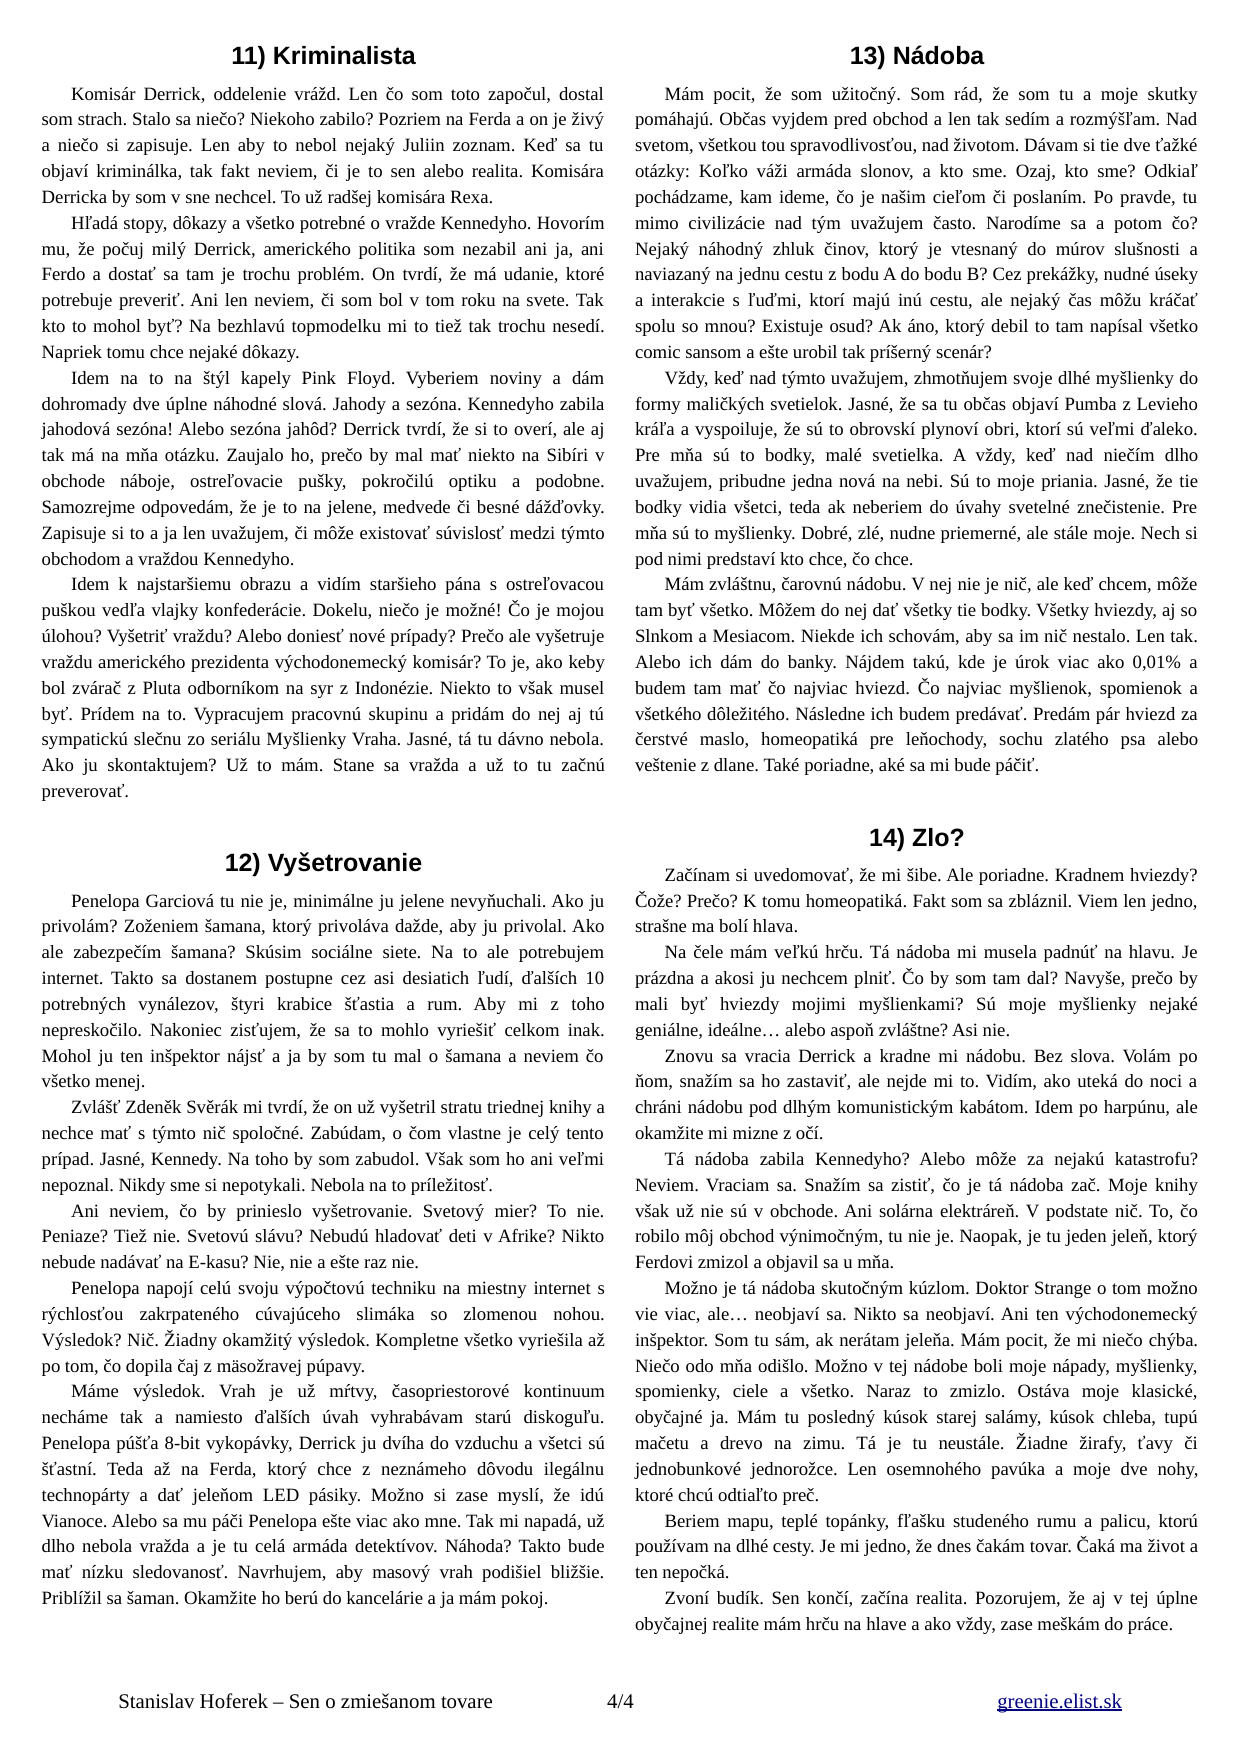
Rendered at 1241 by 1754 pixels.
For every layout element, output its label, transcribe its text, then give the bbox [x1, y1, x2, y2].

subtitle 13) Nádoba [635, 41, 1199, 70]
text Zvlášť Zdeněk Svěrák mi tvrdí, že on už vyšetril stratu triednej knihy a nechce mať s týmto nič spoločné. Zabúdam, o čom vlastne je celý tento prípad. Jasné, Kennedy. Na toho by som zabudol. Však som ho ani veľmi nepoznal. Nikdy sme si nepotykali. Nebola na to príležitosť. [41, 1096, 605, 1195]
text Máme výsledok. Vrah je už mŕtvy, časopriestorové kontinuum necháme tak a namiesto ďalších úvah vyhrabávam starú diskoguľu. Penelopa púšťa 8-bit vykopávky, Derrick ju dvíha do vzduchu a všetci sú šťastní. Teda až na Ferda, ktorý chce z neznámeho dôvodu ilegálnu technopárty a dať jeleňom LED pásiky. Možno si zase myslí, že idú Vianoce. Alebo sa mu páči Penelopa ešte viac ako mne. Tak mi napadá, už dlho nebola vražda a je tu celá armáda detektívov. Náhoda? Takto bude mať nízku sledovanosť. Navrhujem, aby masový vrah podišiel bližšie. Priblížil sa šaman. Okamžite ho berú do kancelárie a ja mám pokoj. [41, 1380, 605, 1608]
text Znovu sa vracia Derrick a kradne mi nádobu. Bez slova. Volám po ňom, snažím sa ho zastaviť, ale nejde mi to. Vidím, ako uteká do noci a chráni nádobu pod dlhým komunistickým kabátom. Idem po harpúnu, ale okamžite mi mizne z očí. [635, 1044, 1199, 1143]
subtitle 14) Zlo? [635, 822, 1199, 851]
text Penelopa Garciová tu nie je, minimálne ju jelene nevyňuchali. Ako ju privolám? Zoženiem šamana, ktorý privoláva dažde, aby ju privolal. Ako ale zabezpečím šamana? Skúsim sociálne siete. Na to ale potrebujem internet. Takto sa dostanem postupne cez asi desiatich ľudí, ďalších 10 potrebných vynálezov, štyri krabice šťastia a rum. Aby mi z toho nepreskočilo. Nakoniec zisťujem, že sa to mohlo vyriešiť celkom inak. Mohol ju ten inšpektor nájsť a ja by som tu mal o šamana a neviem čo všetko menej. [41, 889, 605, 1092]
subtitle 12) Vyšetrovanie [41, 848, 605, 877]
text Hľadá stopy, dôkazy a všetko potrebné o vražde Kennedyho. Hovorím mu, že počuj milý Derrick, amerického politika som nezabil ani ja, ani Ferdo a dostať sa tam je trochu problém. On tvrdí, že má udanie, ktoré potrebuje preveriť. Ani len neviem, či som bol v tom roku na svete. Tak kto to mohol byť? Na bezhlavú topmodelku mi to tiež tak trochu nesedí. Napriek tomu chce nejaké dôkazy. [41, 212, 605, 362]
text Idem na to na štýl kapely Pink Floyd. Vyberiem noviny a dám dohromady dve úplne náhodné slová. Jahody a sezóna. Kennedyho zabila jahodová sezóna! Alebo sezóna jahôd? Derrick tvrdí, že si to overí, ale aj tak má na mňa otázku. Zaujalo ho, prečo by mal mať niekto na Sibíri v obchode náboje, ostreľovacie pušky, pokročilú optiku a podobne. Samozrejme odpovedám, že je to na jelene, medvede či besné dážďovky. Zapisuje si to a ja len uvažujem, či môže existovať súvislosť medzi týmto obchodom a vraždou Kennedyho. [41, 367, 605, 569]
text Možno je tá nádoba skutočným kúzlom. Doktor Strange o tom možno vie viac, ale… neobjaví sa. Nikto sa neobjaví. Ani ten východonemecký inšpektor. Som tu sám, ak nerátam jeleňa. Mám pocit, že mi niečo chýba. Niečo odo mňa odišlo. Možno v tej nádobe boli moje nápady, myšlienky, spomienky, ciele a všetko. Naraz to zmizlo. Ostáva moje klasické, obyčajné ja. Mám tu posledný kúsok starej salámy, kúsok chleba, tupú mačetu a drevo na zimu. Tá je tu neustále. Žiadne žirafy, ťavy či jednobunkové jednorožce. Len osemnohého pavúka a moje dve nohy, ktoré chcú odtiaľto preč. [635, 1277, 1199, 1505]
subtitle 11) Kriminalista [41, 41, 605, 70]
text Zvoní budík. Sen končí, začína realita. Pozorujem, že aj v tej úplne obyčajnej realite mám hrču na hlave a ako vždy, zase meškám do práce. [635, 1587, 1199, 1634]
text Mám zvláštnu, čarovnú nádobu. V nej nie je nič, ale keď chcem, môže tam byť všetko. Môžem do nej dať všetky tie bodky. Všetky hviezdy, aj so Slnkom a Mesiacom. Niekde ich schovám, aby sa im nič nestalo. Len tak. Alebo ich dám do banky. Nájdem takú, kde je úrok viac ako 0,01% a budem tam mať čo najviac hviezd. Čo najviac myšlienok, spomienok a všetkého dôležitého. Následne ich budem predávať. Predám pár hviezd za čerstvé maslo, homeopatiká pre leňochody, sochu zlatého psa alebo veštenie z dlane. Také poriadne, aké sa mi bude páčiť. [635, 573, 1199, 776]
text Komisár Derrick, oddelenie vrážd. Len čo som toto započul, dostal som strach. Stalo sa niečo? Niekoho zabilo? Pozriem na Ferda a on je živý a niečo si zapisuje. Len aby to nebol nejaký Juliin zoznam. Keď sa tu objaví kriminálka, tak fakt neviem, či je to sen alebo realita. Komisára Derricka by som v sne nechcel. To už radšej komisára Rexa. [41, 82, 605, 207]
text Ani neviem, čo by prinieslo vyšetrovanie. Svetový mier? To nie. Peniaze? Tiež nie. Svetovú slávu? Nebudú hladovať deti v Afrike? Nikto nebude nadávať na E-kasu? Nie, nie a ešte raz nie. [41, 1199, 605, 1273]
text Mám pocit, že som užitočný. Som rád, že som tu a moje skutky pomáhajú. Občas vyjdem pred obchod a len tak sedím a rozmýšľam. Nad svetom, všetkou tou spravodlivosťou, nad životom. Dávam si tie dve ťažké otázky: Koľko váži armáda slonov, a kto sme. Ozaj, kto sme? Odkiaľ pochádzame, kam ideme, čo je našim cieľom či poslaním. Po pravde, tu mimo civilizácie nad tým uvažujem často. Narodíme sa a potom čo? Nejaký náhodný zhluk činov, ktorý je vtesnaný do múrov slušnosti a naviazaný na jednu cestu z bodu A do bodu B? Cez prekážky, nudné úseky a interakcie s ľuďmi, ktorí majú inú cestu, ale nejaký čas môžu kráčať spolu so mnou? Existuje osud? Ak áno, ktorý debil to tam napísal všetko comic sansom a ešte urobil tak príšerný scenár? [635, 82, 1199, 362]
text Vždy, keď nad týmto uvažujem, zhmotňujem svoje dlhé myšlienky do formy maličkých svetielok. Jasné, že sa tu občas objaví Pumba z Levieho kráľa a vyspoiluje, že sú to obrovskí plynoví obri, ktorí sú veľmi ďaleko. Pre mňa sú to bodky, malé svetielka. A vždy, keď nad niečím dlho uvažujem, pribudne jedna nová na nebi. Sú to moje priania. Jasné, že tie bodky vidia všetci, teda ak neberiem do úvahy svetelné znečistenie. Pre mňa sú to myšlienky. Dobré, zlé, nudne priemerné, ale stále moje. Nech si pod nimi predstaví kto chce, čo chce. [635, 367, 1199, 569]
text Tá nádoba zabila Kennedyho? Alebo môže za nejakú katastrofu? Neviem. Vraciam sa. Snažím sa zistiť, čo je tá nádoba zač. Moje knihy však už nie sú v obchode. Ani solárna elektráreň. V podstate nič. To, čo robilo môj obchod výnimočným, tu nie je. Naopak, je tu jeden jeleň, ktorý Ferdovi zmizol a objavil sa u mňa. [635, 1148, 1199, 1273]
text Idem k najstaršiemu obrazu a vidím staršieho pána s ostreľovacou puškou vedľa vlajky konfederácie. Dokelu, niečo je možné! Čo je mojou úlohou? Vyšetriť vraždu? Alebo doniesť nové prípady? Prečo ale vyšetruje vraždu amerického prezidenta východonemecký komisár? To je, ako keby bol zvárač z Pluta odborníkom na syr z Indonézie. Niekto to však musel byť. Prídem na to. Vypracujem pracovnú skupinu a pridám do nej aj tú sympatickú slečnu zo seriálu Myšlienky Vraha. Jasné, tá tu dávno nebola. Ako ju skontaktujem? Už to mám. Stane sa vražda a už to tu začnú preverovať. [41, 573, 605, 802]
text Penelopa napojí celú svoju výpočtovú techniku na miestny internet s rýchlosťou zakrpateného cúvajúceho slimáka so zlomenou nohou. Výsledok? Nič. Žiadny okamžitý výsledok. Kompletne všetko vyriešila až po tom, čo dopila čaj z mäsožravej púpavy. [41, 1277, 605, 1376]
text Začínam si uvedomovať, že mi šibe. Ale poriadne. Kradnem hviezdy? Čože? Prečo? K tomu homeopatiká. Fakt som sa zbláznil. Viem len jedno, strašne ma bolí hlava. [635, 864, 1199, 937]
text Na čele mám veľkú hrču. Tá nádoba mi musela padnúť na hlavu. Je prázdna a akosi ju nechcem plniť. Čo by som tam dal? Navyše, prečo by mali byť hviezdy mojimi myšlienkami? Sú moje myšlienky nejaké geniálne, ideálne… alebo aspoň zvláštne? Asi nie. [635, 941, 1199, 1040]
text Beriem mapu, teplé topánky, fľašku studeného rumu a palicu, ktorú používam na dlhé cesty. Je mi jedno, že dnes čakám tovar. Čaká ma život a ten nepočká. [635, 1509, 1199, 1583]
